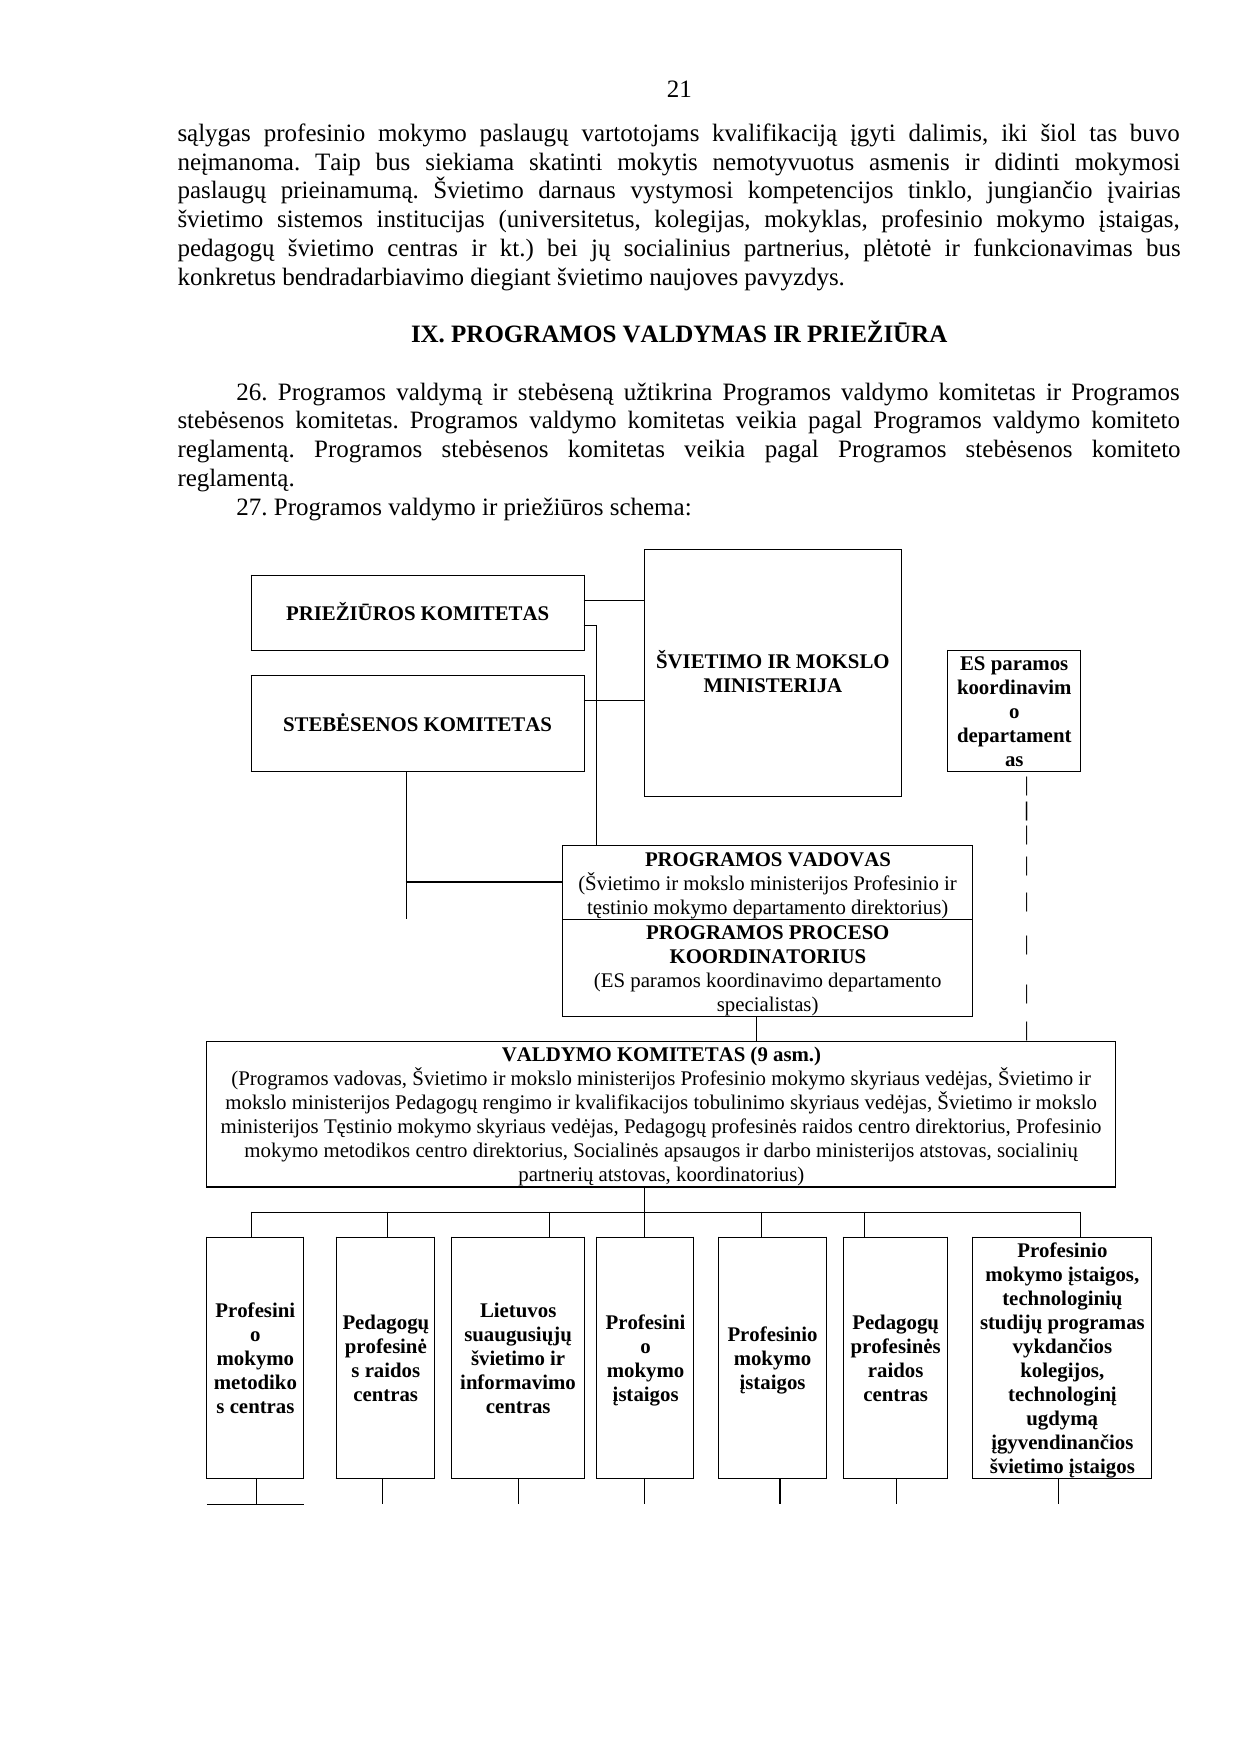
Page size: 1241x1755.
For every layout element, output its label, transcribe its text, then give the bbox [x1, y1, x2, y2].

table_cell [645, 797, 901, 821]
table_cell [901, 796, 973, 821]
table_cell [207, 821, 406, 845]
table_cell ES paramos koordinavimo departamentas [948, 651, 1080, 771]
table_cell [948, 1478, 973, 1503]
table_cell [207, 1212, 251, 1237]
table_cell [207, 1016, 406, 1041]
table_cell [207, 796, 406, 821]
table_cell [1080, 845, 1152, 919]
table_cell [901, 821, 973, 845]
table_cell [336, 1188, 644, 1212]
table_cell [407, 845, 562, 881]
table_cell [597, 601, 644, 650]
table_cell [585, 701, 596, 771]
table_cell [585, 626, 596, 650]
table_cell [452, 1479, 518, 1503]
table_cell [597, 701, 644, 771]
table_cell [406, 919, 562, 966]
table_cell [826, 1478, 843, 1503]
table_cell [781, 1479, 826, 1503]
table_cell [757, 1017, 973, 1041]
table_cell [383, 1479, 435, 1503]
table_cell STEBĖSENOS KOMITETAS [252, 676, 584, 771]
table_cell [406, 966, 562, 1016]
table_cell [251, 651, 584, 675]
table_cell | [973, 966, 1080, 1016]
table_cell [902, 650, 947, 771]
table_cell [207, 845, 406, 919]
table_cell [585, 575, 597, 599]
table_cell [1116, 1041, 1152, 1186]
table_cell [843, 1479, 896, 1503]
table_cell [207, 575, 251, 650]
table_cell [973, 1479, 1058, 1503]
table_cell Profesinio mokymo įstaigos, technologinių studijų programas vykdančios kolegijos, technologinį ugdymą įgyvendinančios švietimo įstaigos [973, 1238, 1151, 1478]
table_cell [597, 821, 644, 845]
table_cell | [973, 919, 1080, 966]
table_cell [584, 650, 596, 675]
table_cell [597, 650, 644, 675]
table_cell [435, 1478, 452, 1503]
table_cell [597, 575, 644, 599]
table_cell [865, 1213, 973, 1237]
table_cell [710, 1478, 779, 1503]
table_cell [304, 1478, 336, 1503]
table_cell [336, 1213, 387, 1237]
table_cell Profesinio mokymo metodikos centras [207, 1238, 303, 1478]
table_cell [973, 1213, 1080, 1237]
table_cell | [973, 772, 1080, 796]
table_cell [597, 796, 644, 821]
table_cell [252, 1213, 336, 1237]
table_cell [435, 1237, 451, 1478]
table_cell [827, 1237, 843, 1478]
table_cell [597, 675, 644, 700]
table_cell [207, 919, 406, 1016]
table_cell | [973, 1016, 1080, 1041]
table_cell [1059, 1479, 1152, 1503]
table_cell [645, 1213, 761, 1237]
table_cell [207, 1479, 256, 1503]
table_cell [585, 1237, 596, 1478]
table_header [902, 549, 1152, 574]
table_cell [762, 1213, 864, 1237]
table_cell [519, 1478, 644, 1503]
table_cell [585, 675, 596, 700]
table_cell Profesinio mokymo įstaigos [597, 1238, 693, 1478]
table_cell [407, 883, 562, 919]
table_cell [550, 1213, 644, 1237]
table_cell [645, 1479, 694, 1503]
table_cell [407, 771, 596, 796]
table_cell [469, 1213, 549, 1237]
table_cell [207, 650, 251, 771]
table_cell [948, 1237, 972, 1478]
table_cell [1081, 1212, 1152, 1237]
table_cell | [973, 881, 1080, 919]
table_cell PROGRAMOS VADOVAS (Švietimo ir mokslo ministerijos Profesinio ir tęstinio mokymo departamento direktorius) [563, 846, 972, 919]
table_cell [388, 1213, 469, 1237]
table_cell [1080, 575, 1152, 650]
table_cell [1080, 796, 1152, 821]
table_cell [1116, 1186, 1152, 1212]
table_cell [645, 1188, 973, 1212]
text 26. Programos valdymą ir stebėseną užtikrina Programos valdymo komitetas ir Programos stebėsenos komitetas. Programos valdymo komitetas veikia pagal Programos valdymo komiteto reglamentą. Programos stebėsenos komitetas veikia pagal Programos stebėsenos komiteto reglamentą. [177, 377, 1181, 492]
table_cell [1080, 1016, 1152, 1041]
table_header [597, 549, 644, 574]
table_cell | [973, 845, 1080, 881]
table_cell [319, 1237, 336, 1478]
table_header ŠVIETIMO IR MOKSLO MINISTERIJA [645, 550, 901, 796]
table_cell PROGRAMOS PROCESO KOORDINATORIUS (ES paramos koordinavimo departamento specialistas) [563, 920, 972, 1016]
table_cell [1080, 771, 1152, 796]
table_cell | [973, 796, 1080, 821]
table_cell [597, 771, 644, 796]
table_cell | [973, 821, 1080, 845]
table_header [207, 549, 597, 574]
table_cell PRIEŽIŪROS KOMITETAS [252, 576, 584, 650]
table_cell Pedagogų profesinės raidos centras [844, 1238, 947, 1478]
table_cell [902, 575, 948, 650]
table_cell [694, 1237, 718, 1478]
table_cell VALDYMO KOMITETAS (9 asm.) (Programos vadovas, Švietimo ir mokslo ministerijos Profesinio mokymo skyriaus vedėjas, Švietimo ir mokslo ministerijos Pedagogų rengimo ir kvalifikacijos tobulinimo skyriaus vedėjas, Švietimo ir mokslo ministerijos Tęstinio mokymo skyriaus vedėjas, Pedagogų profesinės raidos centro direktorius, Profesinio mokymo metodikos centro direktorius, Socialinės apsaugos ir darbo ministerijos atstovas, socialinių partnerių atstovas, koordinatorius) [207, 1042, 1115, 1186]
table_cell [336, 1479, 382, 1503]
text sąlygas profesinio mokymo paslaugų vartotojams kvalifikaciją įgyti dalimis, iki šiol tas buvo neįmanoma. Taip bus siekiama skatinti mokytis nemotyvuotus asmenis ir didinti mokymosi paslaugų prieinamumą. Švietimo darnaus vystymosi kompetencijos tinklo, jungiančio įvairias švietimo sistemos institucijas (universitetus, kolegijas, mokyklas, profesinio mokymo įstaigas, pedagogų švietimo centras ir kt.) bei jų socialinius partnerius, plėtotė ir funkcionavimas bus konkretus bendradarbiavimo diegiant švietimo naujoves pavyzdys. [177, 118, 1181, 291]
table_cell [304, 1237, 319, 1478]
table_cell [406, 1016, 756, 1041]
table_cell [948, 575, 1080, 650]
table_cell [207, 771, 406, 796]
table_cell [694, 1478, 710, 1503]
text IX. PROGRAMOS VALDYMAS IR PRIEŽIŪRA [177, 319, 1181, 348]
table_cell [645, 821, 901, 845]
table_cell [902, 771, 973, 796]
table_cell Profesinio mokymo įstaigos [719, 1238, 826, 1478]
table_cell [257, 1479, 303, 1503]
table_cell [585, 601, 597, 625]
table_cell [1080, 821, 1152, 845]
table_cell [407, 821, 596, 845]
table_cell [407, 796, 596, 821]
text 27. Programos valdymo ir priežiūros schema: [177, 492, 1181, 521]
table_cell [1081, 650, 1152, 771]
table_cell Lietuvos suaugusiųjų švietimo ir informavimo centras [452, 1238, 584, 1478]
table_cell [1080, 919, 1152, 1016]
table_cell [897, 1479, 948, 1503]
table_cell Pedagogų profesinės raidos centras [337, 1238, 434, 1478]
table_cell [973, 1188, 1116, 1212]
table_cell [207, 1188, 336, 1212]
